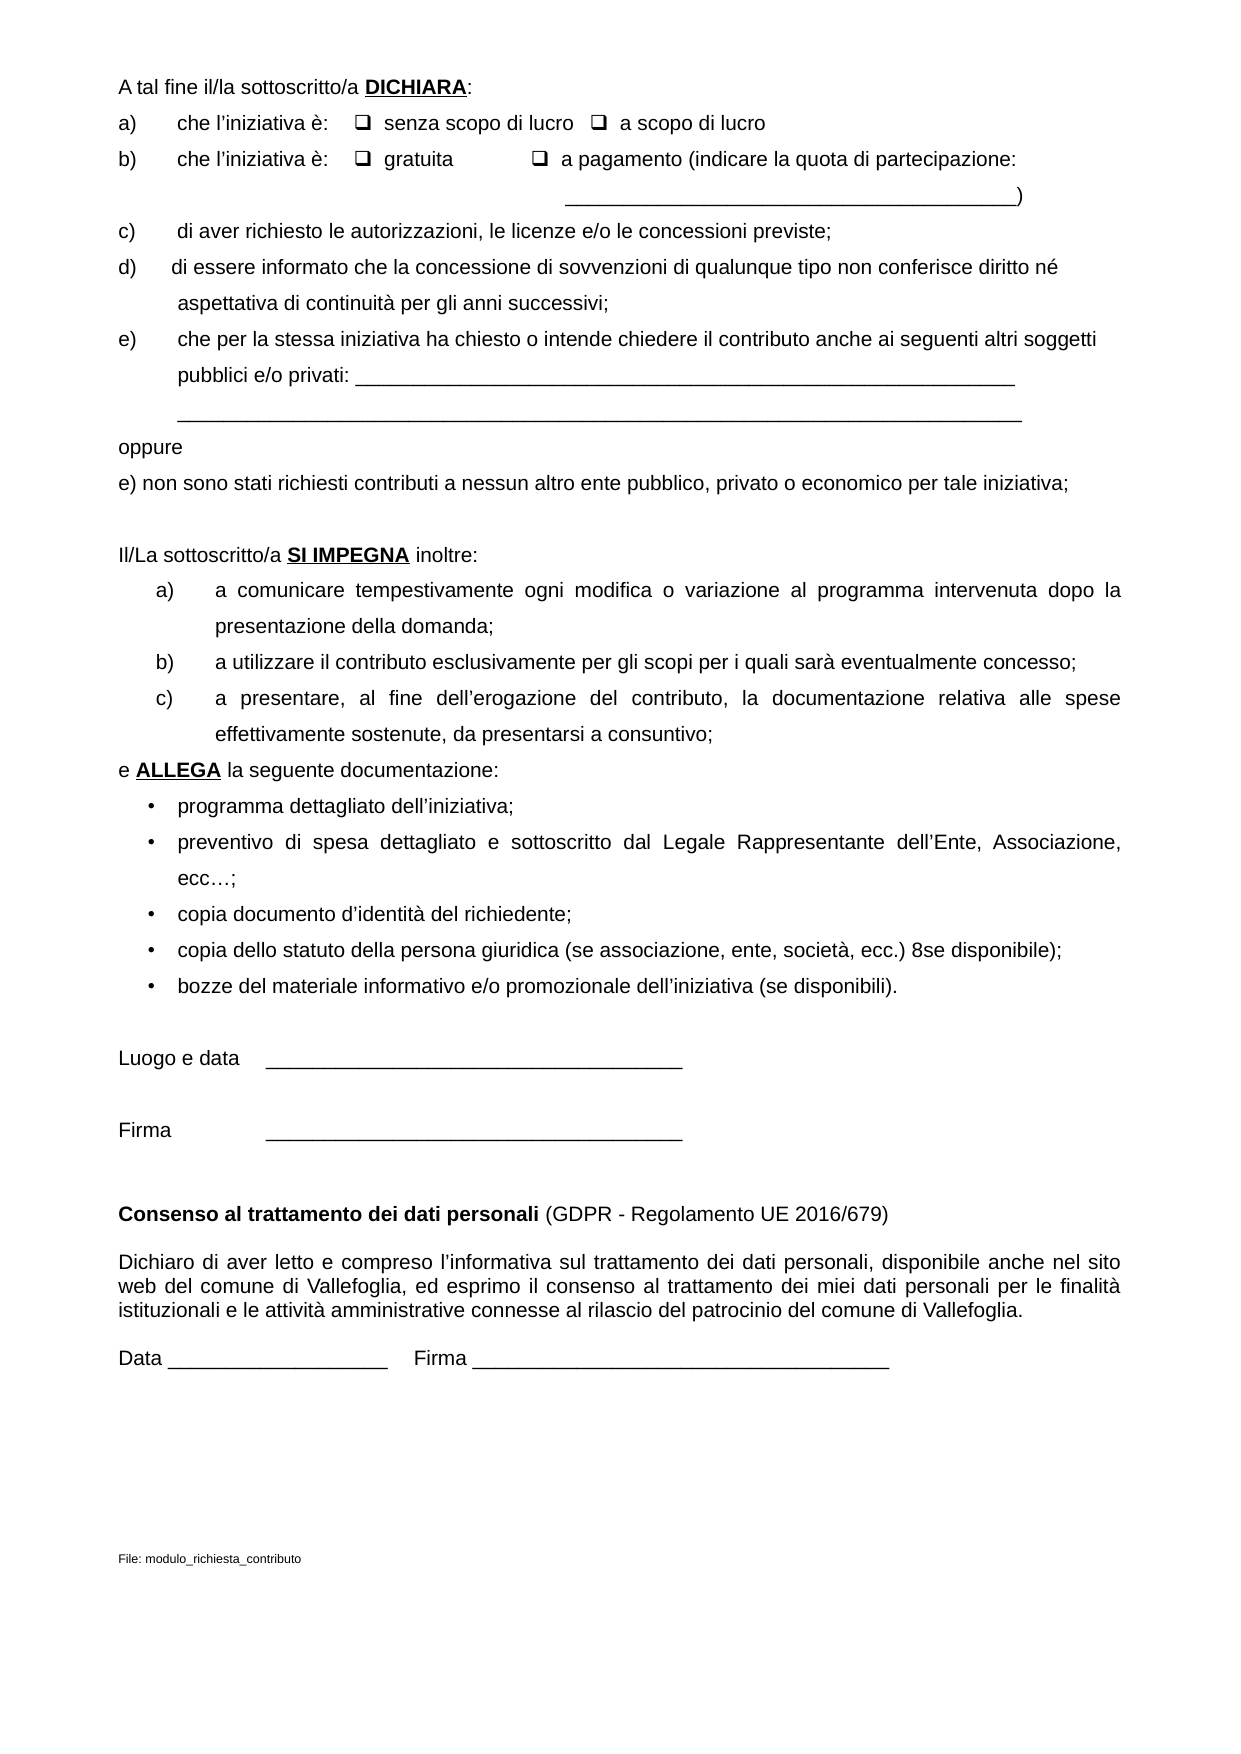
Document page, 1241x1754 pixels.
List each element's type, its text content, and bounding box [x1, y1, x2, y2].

list copia documento d’identità del richiedente; [148, 902, 1122, 926]
text Luogo e data ____________________________________ [118, 1046, 1122, 1070]
text _______________________________________) [118, 183, 1122, 207]
list a utilizzare il contributo esclusivamente per gli scopi per i quali sarà eventualmente concesso; [156, 650, 1122, 674]
list programma dettagliato dell’iniziativa; [148, 794, 1122, 818]
text c) di aver richiesto le autorizzazioni, le licenze e/o le concessioni previste; [118, 219, 1122, 243]
text b) che l’iniziativa è:  gratuita  a pagamento (indicare la quota di partecipazione: [118, 147, 1122, 171]
text Data ___________________ Firma ____________________________________ [118, 1346, 1122, 1369]
list bozze del materiale informativo e/o promozionale dell’iniziativa (se disponibili). [148, 974, 1122, 998]
text a) che l’iniziativa è:  senza scopo di lucro  a scopo di lucro [118, 111, 1122, 135]
text Il/La sottoscritto/a SI IMPEGNA inoltre: [118, 542, 1122, 566]
list a presentare, al fine dell’erogazione del contributo, la documentazione relativa alle spese effettivamente sostenute, da presentarsi a consuntivo; [156, 686, 1122, 746]
subtitle A tal fine il/la sottoscritto/a DICHIARA: [118, 75, 1122, 99]
text Dichiaro di aver letto e compreso l’informativa sul trattamento dei dati personali, disponibile anche nel sito web del comune di Vallefoglia, ed esprimo il consenso al trattamento dei miei dati personali per le finalità istituzionali e le attività amministrative connesse al rilascio del patrocinio del comune di Vallefoglia. [118, 1250, 1122, 1322]
text oppure [118, 434, 1122, 458]
text e) non sono stati richiesti contributi a nessun altro ente pubblico, privato o economico per tale iniziativa; [118, 471, 1122, 494]
text e) che per la stessa iniziativa ha chiesto o intende chiedere il contributo anche ai seguenti altri soggetti pubblici e/o privati: _________________________________________________________ _________________________________________________________________________ [118, 327, 1122, 423]
list copia dello statuto della persona giuridica (se associazione, ente, società, ecc.) 8se disponibile); [148, 938, 1122, 962]
list a comunicare tempestivamente ogni modifica o variazione al programma intervenuta dopo la presentazione della domanda; [156, 578, 1122, 638]
text d) di essere informato che la concessione di sovvenzioni di qualunque tipo non conferisce diritto né aspettativa di continuità per gli anni successivi; [118, 255, 1122, 315]
list preventivo di spesa dettagliato e sottoscritto dal Legale Rappresentante dell’Ente, Associazione, ecc…; [148, 830, 1122, 890]
text File: modulo_richiesta_contributo [118, 1552, 1122, 1566]
text Firma ____________________________________ [118, 1118, 1122, 1142]
text e ALLEGA la seguente documentazione: [118, 758, 1122, 782]
text Consenso al trattamento dei dati personali (GDPR - Regolamento UE 2016/679) [118, 1202, 1122, 1226]
